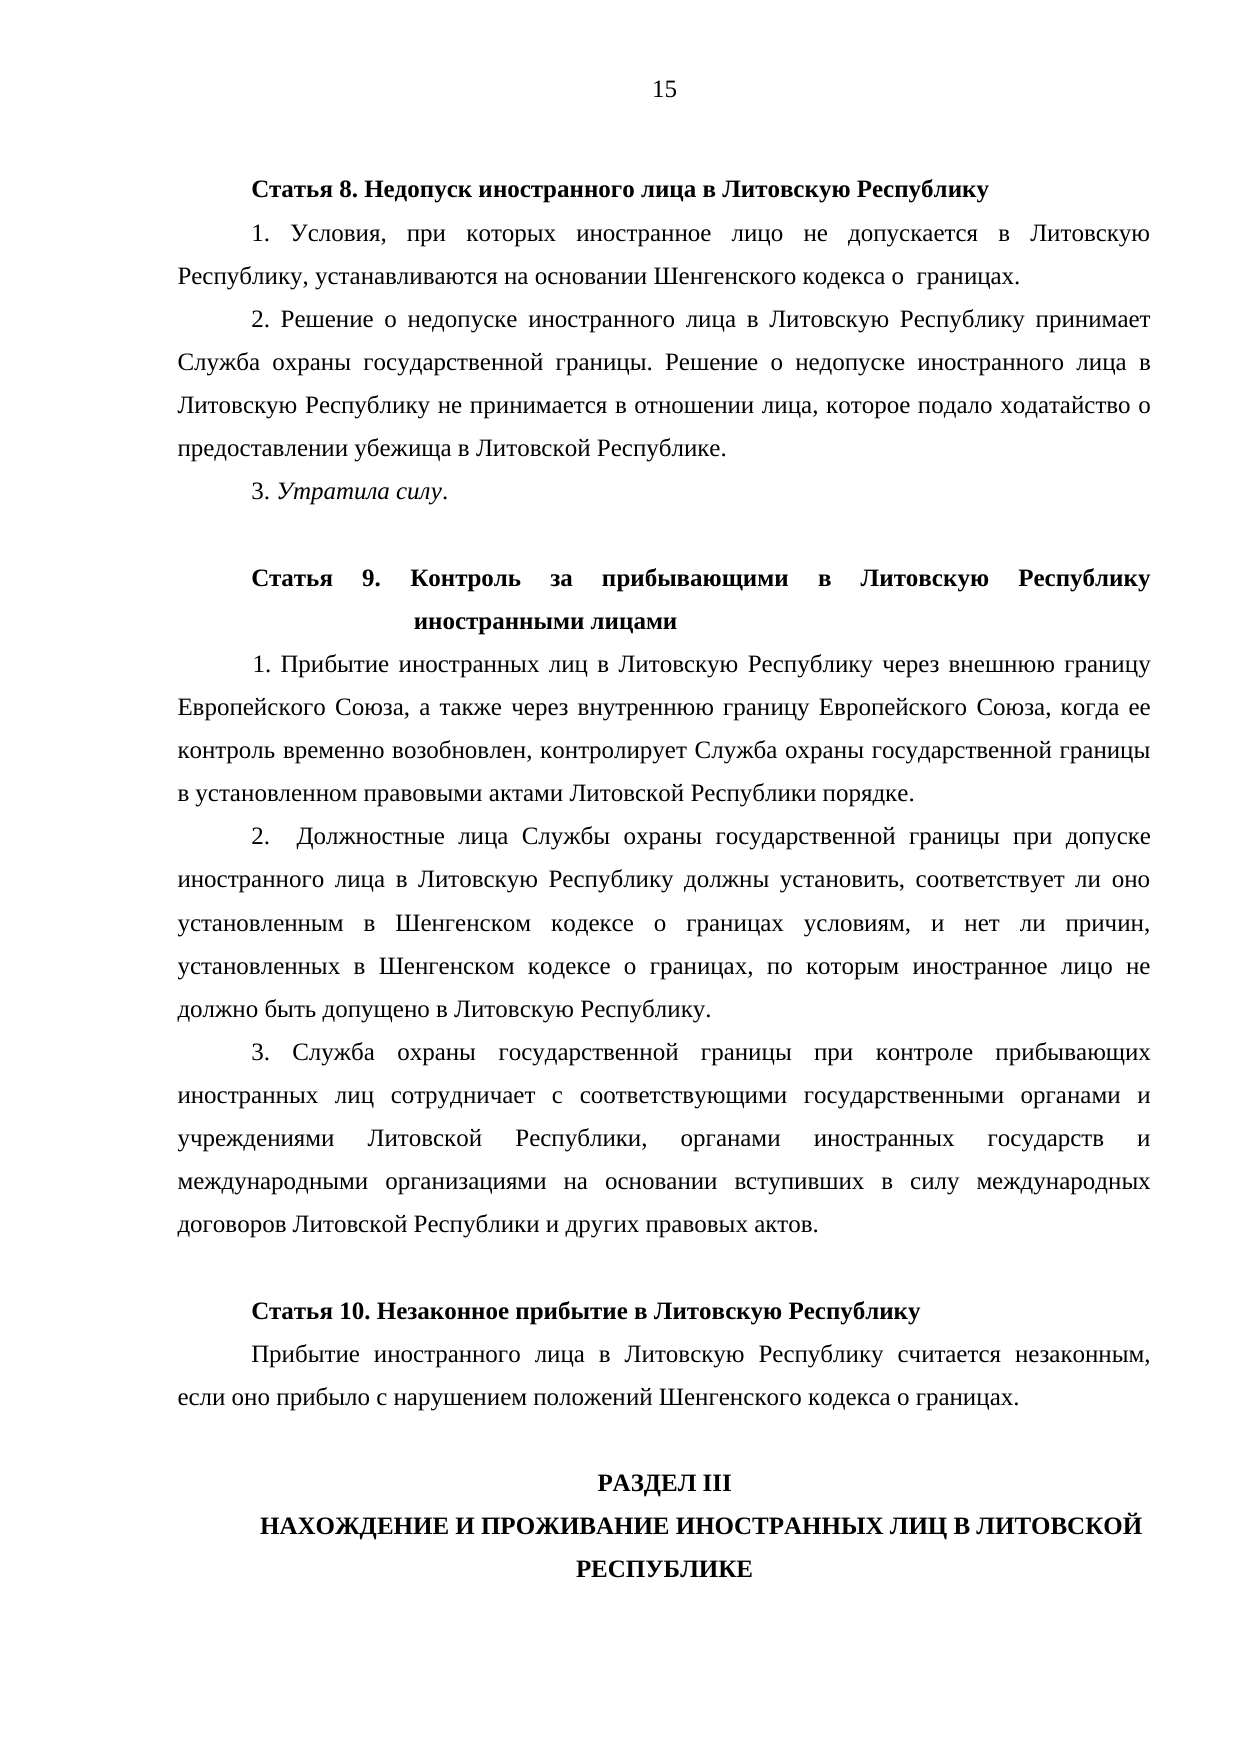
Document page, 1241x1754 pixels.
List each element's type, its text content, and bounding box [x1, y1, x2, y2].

text 3. Утратила силу. [177, 476, 1152, 505]
text Статья 9. Контроль за прибывающими в Литовскую Республику иностранными лицами [251, 563, 1152, 634]
text Статья 10. Незаконное прибытие в Литовскую Республику [177, 1296, 1152, 1324]
text 1. Условия, при которых иностранное лицо не допускается в Литовскую Республику, устанавливаются на основании Шенгенского кодекса о границах. [177, 218, 1152, 289]
text Прибытие иностранного лица в Литовскую Республику считается незаконным, если оно прибыло с нарушением положений Шенгенского кодекса о границах. [177, 1339, 1152, 1411]
text 3. Служба охраны государственной границы при контроле прибывающих иностранных лиц сотрудничает с соответствующими государственными органами и учреждениями Литовской Республики, органами иностранных государств и международными организациями на основании вступивших в силу международных договоров Литовской Республики и других правовых актов. [177, 1037, 1152, 1238]
text 2. Решение о недопуске иностранного лица в Литовскую Республику принимает Служба охраны государственной границы. Решение о недопуске иностранного лица в Литовскую Республику не принимается в отношении лица, которое подало ходатайство о предоставлении убежища в Литовской Республике. [177, 304, 1152, 462]
text РАЗДЕЛ III [177, 1468, 1152, 1497]
text НАХОЖДЕНИЕ И ПРОЖИВАНИЕ ИНОСТРАННЫХ ЛИЦ В ЛИТОВСКОЙ РЕСПУБЛИКЕ [177, 1511, 1152, 1583]
text 1. Прибытие иностранных лиц в Литовскую Республику через внешнюю границу Европейского Союза, а также через внутреннюю границу Европейского Союза, когда ее контроль временно возобновлен, контролирует Служба охраны государственной границы в установленном правовыми актами Литовской Республики порядке. [177, 649, 1152, 807]
text Статья 8. Недопуск иностранного лица в Литовскую Республику [177, 174, 1152, 203]
text 2. Должностные лица Службы охраны государственной границы при допуске иностранного лица в Литовскую Республику должны установить, соответствует ли оно установленным в Шенгенском кодексе о границах условиям, и нет ли причин, установленных в Шенгенском кодексе о границах, по которым иностранное лицо не должно быть допущено в Литовскую Республику. [177, 821, 1152, 1023]
